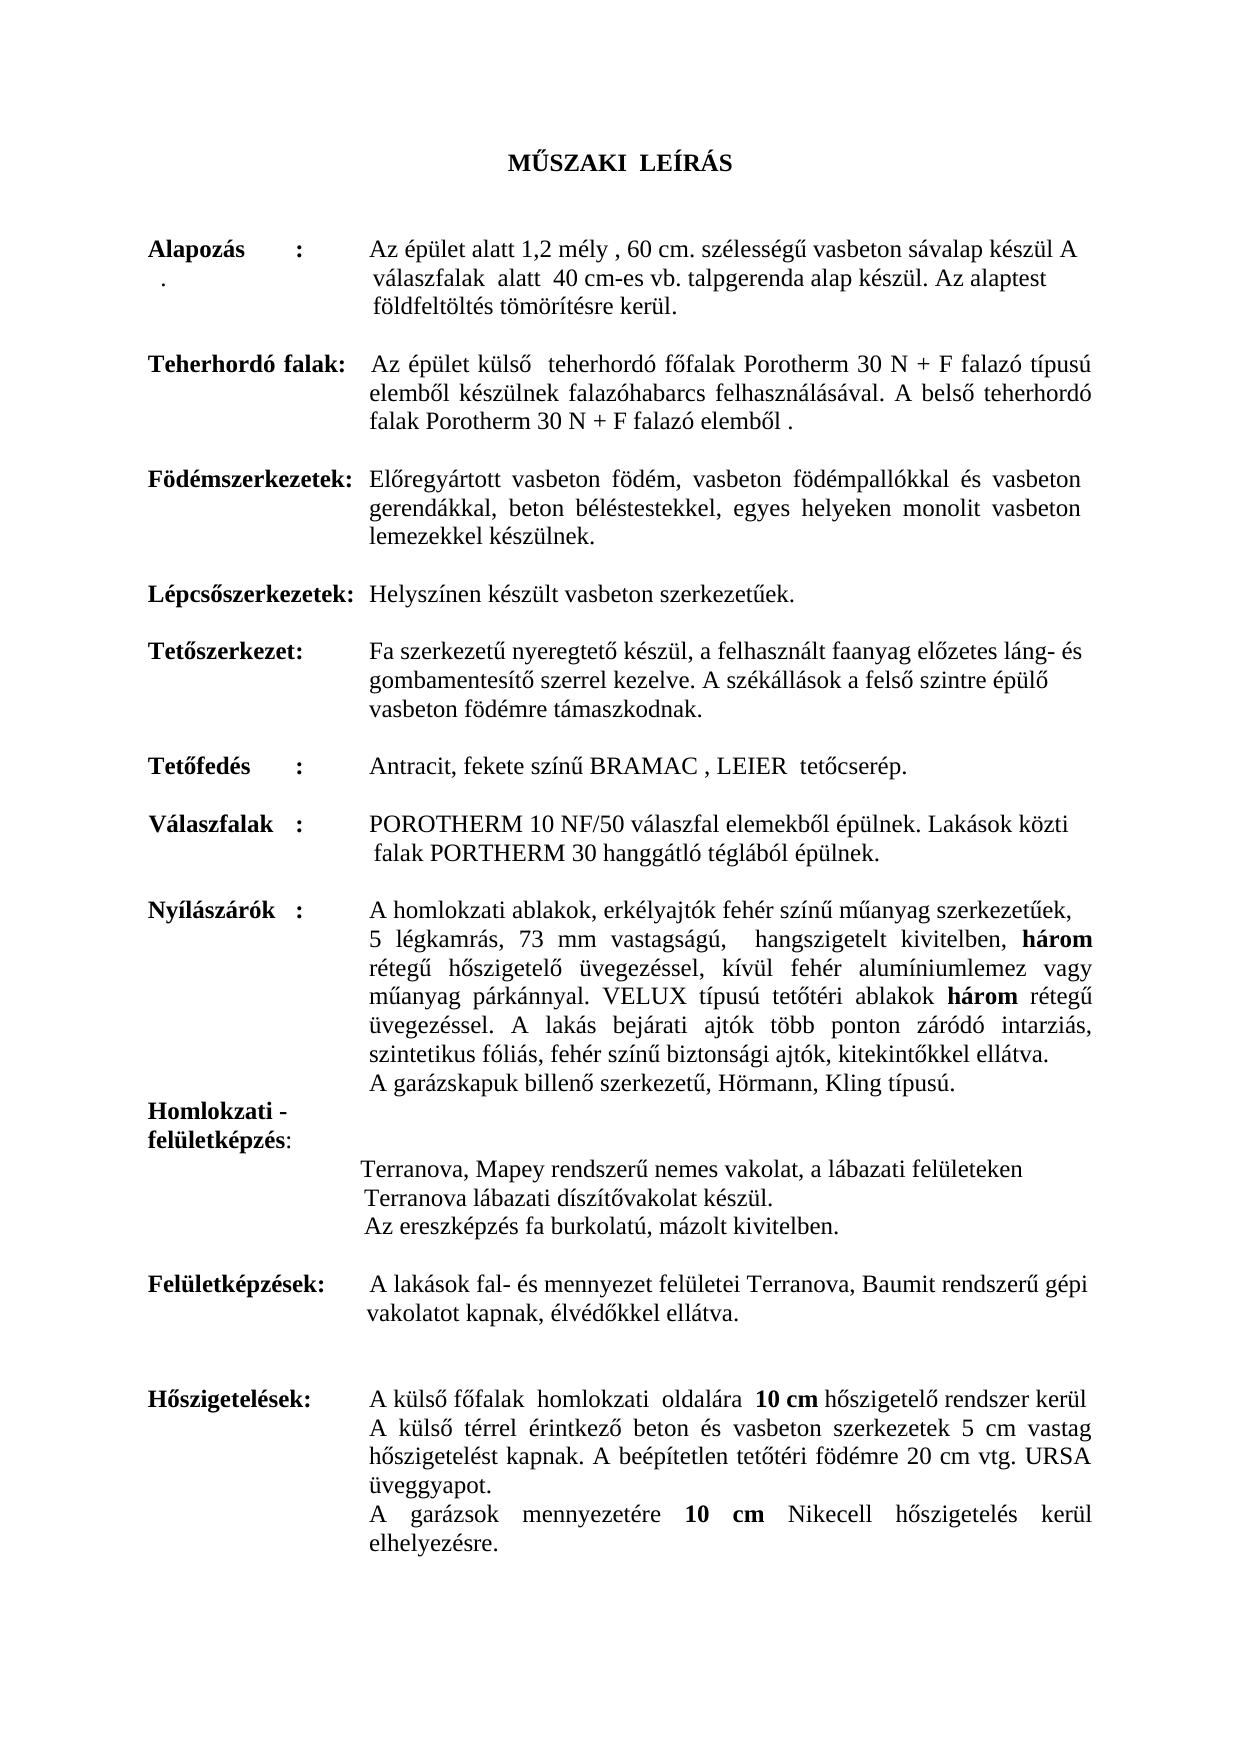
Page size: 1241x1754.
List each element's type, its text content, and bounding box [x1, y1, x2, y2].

text MŰSZAKI LEÍRÁS [148, 148, 1092, 176]
text Az ereszképzés fa burkolatú, mázolt kivitelben. [148, 1211, 1092, 1240]
text falak PORTHERM 30 hanggátló téglából épülnek. [148, 838, 1092, 866]
text Teherhordó falak: Az épület külső teherhordó főfalak Porotherm 30 N + F falazó típusú elemből készülnek falazóhabarcs felhasználásával. A belső teherhordó falak Porotherm 30 N + F falazó elemből . [148, 349, 1092, 435]
text Födémszerkezetek: Előregyártott vasbeton födém, vasbeton födémpallókkal és vasbeton gerendákkal, beton béléstestekkel, egyes helyeken monolit vasbeton lemezekkel készülnek. [148, 464, 1092, 550]
text felületképzés: [148, 1125, 1092, 1154]
text Felületképzések: A lakások fal- és mennyezet felületei Terranova, Baumit rendszerű gépi [148, 1269, 1092, 1298]
text gombamentesítő szerrel kezelve. A székállások a felső szintre épülő [148, 665, 1092, 694]
text Homlokzati - [148, 1096, 1092, 1125]
text Lépcsőszerkezetek: Helyszínen készült vasbeton szerkezetűek. [148, 579, 1092, 608]
text Válaszfalak : POROTHERM 10 NF/50 válaszfal elemekből épülnek. Lakások közti [148, 809, 1092, 838]
text Tetőszerkezet : Fa szerkezetű nyeregtető készül, a felhasznált faanyag előzetes láng- és [148, 636, 1092, 665]
text Alapozás : Az épület alatt 1,2 mély , 60 cm. szélességű vasbeton sávalap készül A [148, 234, 1092, 263]
text A külső térrel érintkező beton és vasbeton szerkezetek 5 cm vastag hőszigetelést kapnak. A beépítetlen tetőtéri födémre 20 cm vtg. URSA üveggyapot. [369, 1413, 1092, 1499]
text vasbeton födémre támaszkodnak. [148, 694, 1092, 723]
text Hőszigetelések: A külső főfalak homlokzati oldalára 10 cm hőszigetelő rendszer kerül [148, 1384, 1092, 1413]
text 5 légkamrás, 73 mm vastagságú, hangszigetelt kivitelben, három rétegű hőszigetelő üvegezéssel, kívül fehér alumíniumlemez vagy műanyag párkánnyal. VELUX típusú tetőtéri ablakok három rétegű üvegezéssel. A lakás bejárati ajtók több ponton záródó intarziás, szintetikus fóliás, fehér színű biztonsági ajtók, kitekintőkkel ellátva. [369, 924, 1092, 1068]
text A garázskapuk billenő szerkezetű, Hörmann, Kling típusú. [369, 1068, 1092, 1096]
text A garázsok mennyezetére 10 cm Nikecell hőszigetelés kerül elhelyezésre. [369, 1499, 1092, 1556]
text Terranova, Mapey rendszerű nemes vakolat, a lábazati felületeken Terranova lábazati díszítővakolat készül. [148, 1154, 1092, 1211]
text földfeltöltés tömörítésre kerül. [148, 291, 1092, 320]
text Tetőfedés : Antracit, fekete színű BRAMAC , LEIER tetőcserép. [148, 751, 1092, 780]
text Nyílászárók : A homlokzati ablakok, erkélyajtók fehér színű műanyag szerkezetűek, [148, 895, 1092, 924]
text . válaszfalak alatt 40 cm-es vb. talpgerenda alap készül. Az alaptest [148, 263, 1092, 291]
text vakolatot kapnak, élvédőkkel ellátva. [148, 1298, 1092, 1326]
